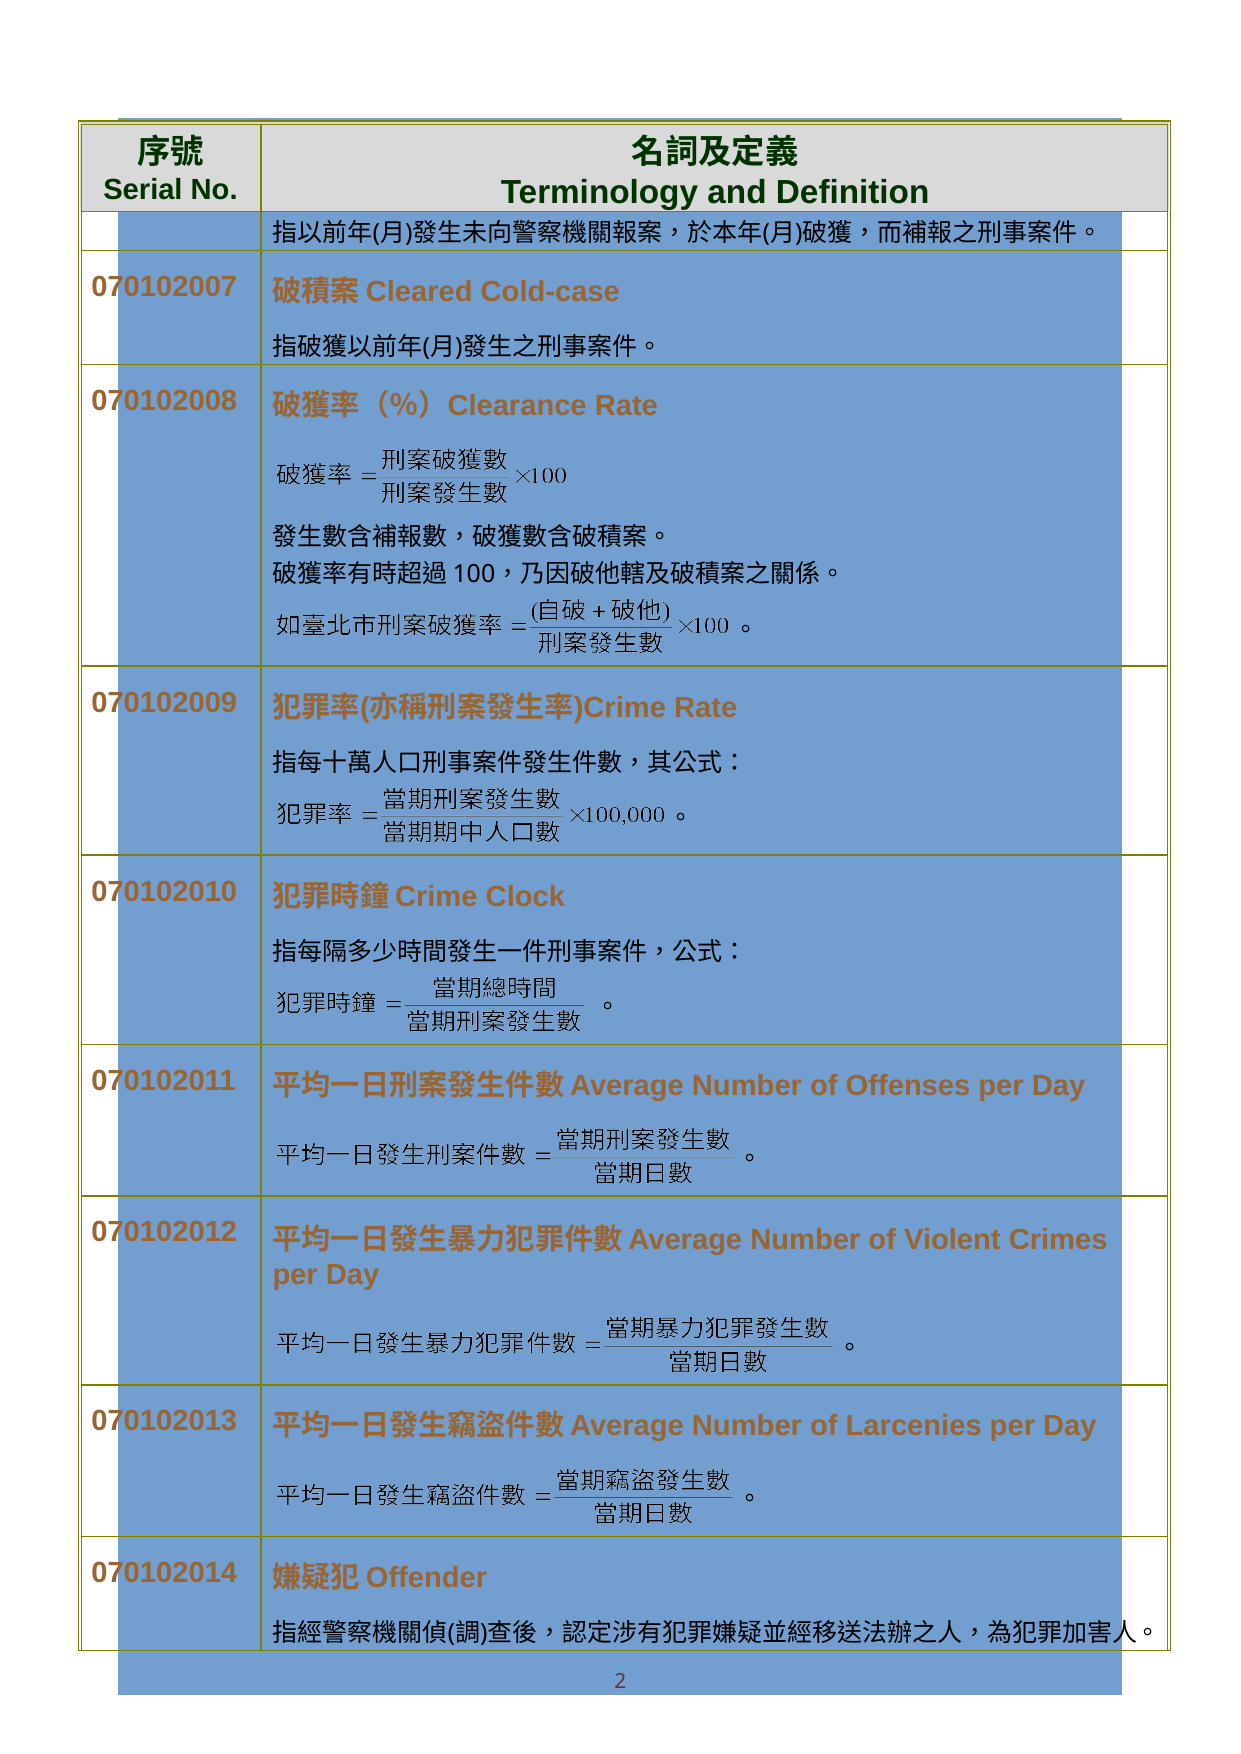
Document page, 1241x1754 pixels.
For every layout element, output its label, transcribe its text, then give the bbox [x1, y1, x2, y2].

table_cell 070102014 [82, 1537, 260, 1649]
table_cell 指以前年(月)發生未向警察機關報案，於本年(月)破獲，而補報之刑事案件。 [262, 212, 1167, 250]
table_cell 犯罪率(亦稱刑案發生率)Crime Rate 指每十萬人口刑事案件發生件數，其公式： 。 [262, 667, 1167, 854]
table_cell 嫌疑犯Offender 指經警察機關偵(調)查後，認定涉有犯罪嫌疑並經移送法辦之人，為犯罪加害人。 [262, 1537, 1167, 1649]
table_cell 070102013 [82, 1386, 260, 1536]
table_cell 平均一日刑案發生件數Average Number of Offenses per Day 。 [262, 1045, 1167, 1195]
table_cell 平均一日發生竊盜件數Average Number of Larcenies per Day 。 [262, 1386, 1167, 1536]
table_cell 破積案Cleared Cold-case 指破獲以前年(月)發生之刑事案件。 [262, 251, 1167, 364]
table_cell 070102012 [82, 1197, 260, 1384]
table_cell [82, 212, 260, 250]
table_cell 平均一日發生暴力犯罪件數Average Number of Violent Crimes per Day 。 [262, 1197, 1167, 1384]
table_cell 070102010 [82, 856, 260, 1043]
table_cell 070102007 [82, 251, 260, 364]
table_cell 犯罪時鐘Crime Clock 指每隔多少時間發生一件刑事案件，公式： 。 [262, 856, 1167, 1043]
table_cell 070102009 [82, 667, 260, 854]
table_cell 070102008 [82, 365, 260, 665]
table_header 名詞及定義 Terminology and Definition [262, 125, 1167, 211]
table_cell 破獲率（％）Clearance Rate 發生數含補報數，破獲數含破積案。 破獲率有時超過100，乃因破他轄及破積案之關係。。 [262, 365, 1167, 665]
table_header 序號 Serial No. [82, 125, 260, 211]
table_cell 070102011 [82, 1045, 260, 1195]
